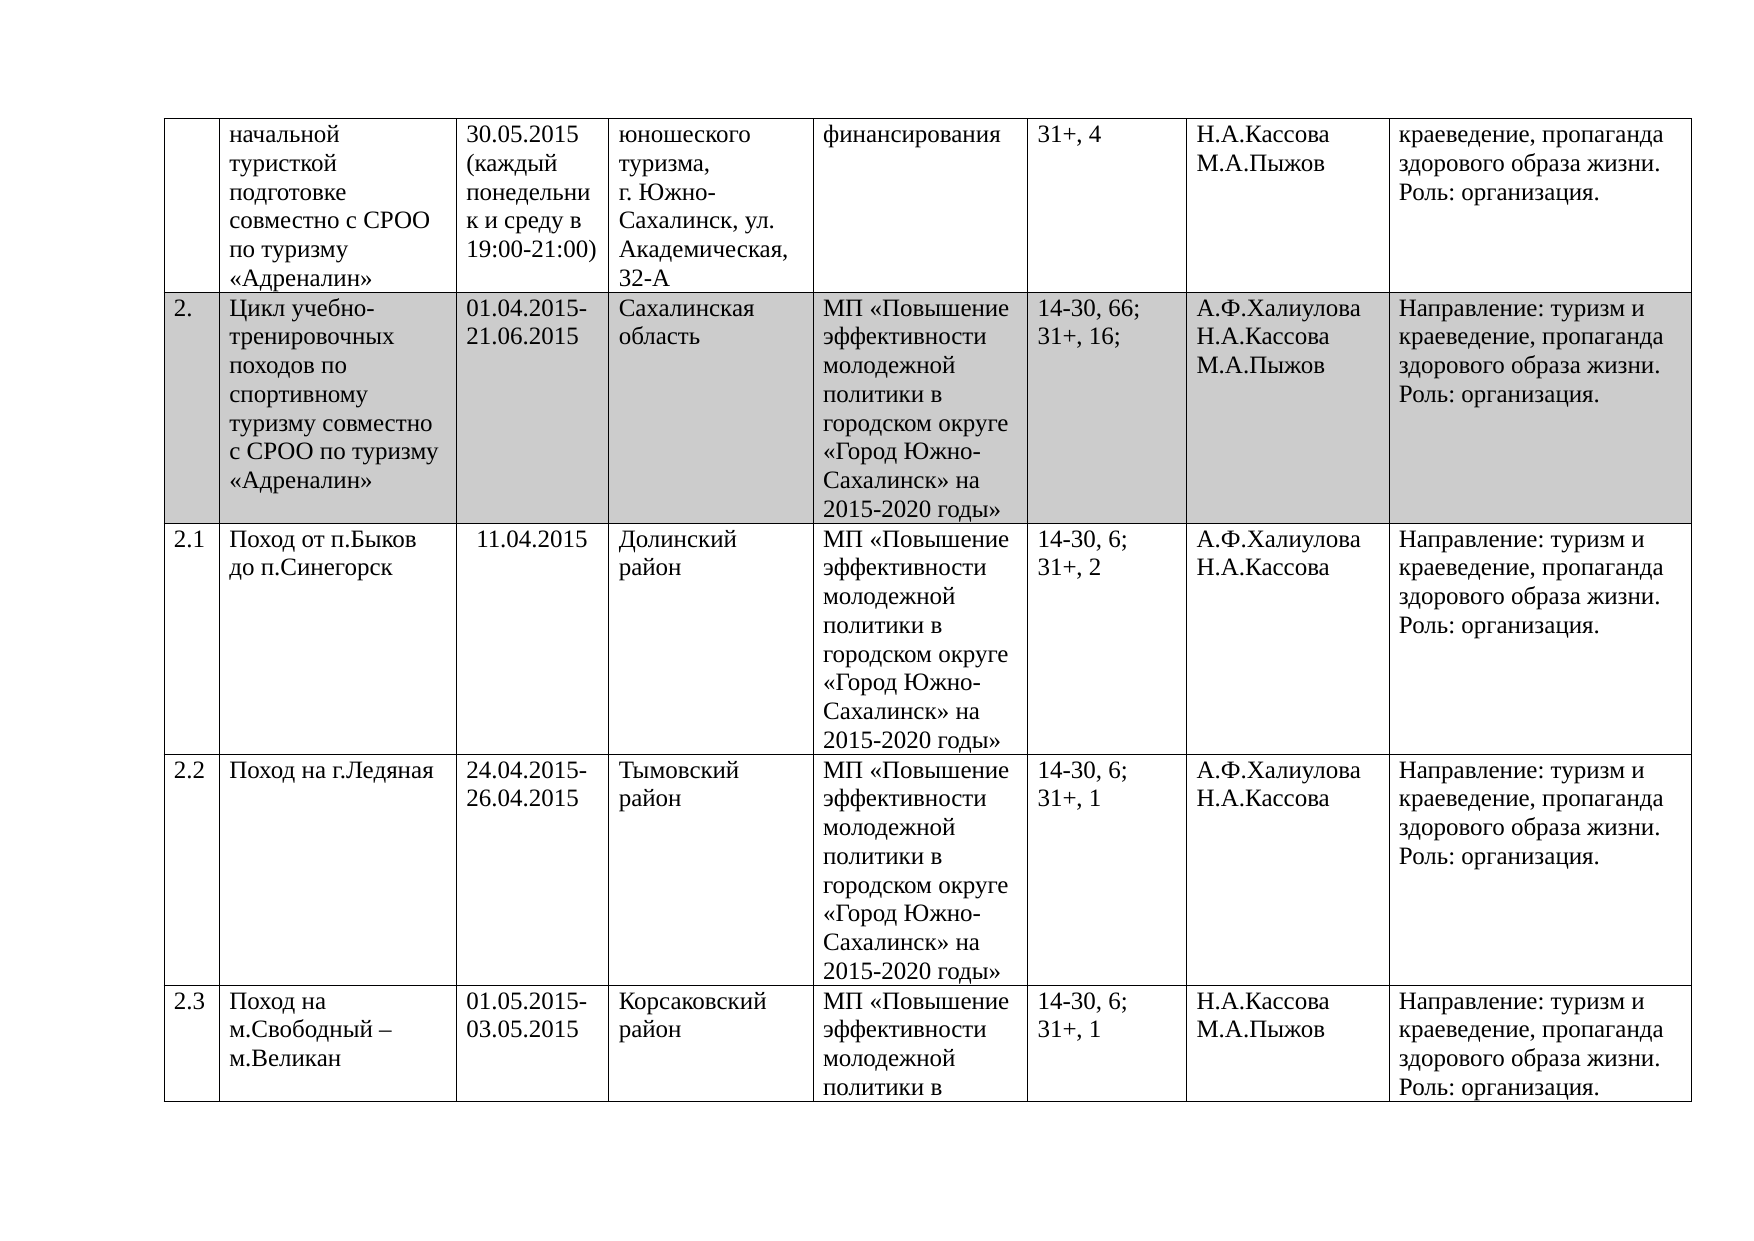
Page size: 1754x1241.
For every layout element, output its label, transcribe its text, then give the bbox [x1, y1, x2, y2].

table_cell 01.04.2015-21.06.2015 [457, 293, 608, 523]
table_cell краеведение, пропаганда здорового образа жизни. Роль: организация. [1390, 119, 1691, 292]
table_cell Н.А.Кассова М.А.Пыжов [1187, 986, 1389, 1101]
table_cell Цикл учебно-тренировочных походов по спортивному туризму совместно с СРОО по туризму «Адреналин» [220, 293, 456, 523]
table_cell начальной туристкой подготовке совместно с СРОО по туризму «Адреналин» [220, 119, 456, 292]
table_cell 2.1 [165, 524, 219, 754]
table_cell А.Ф.Халиулова Н.А.Кассова [1187, 755, 1389, 985]
table_cell Н.А.Кассова М.А.Пыжов [1187, 119, 1389, 292]
table_cell 14-30, 6; 31+, 2 [1028, 524, 1186, 754]
table_cell А.Ф.Халиулова Н.А.Кассова М.А.Пыжов [1187, 293, 1389, 523]
table_cell Долинский район [609, 524, 813, 754]
table_cell 30.05.2015 (каждый понедельник и среду в 19:00-21:00) [457, 119, 608, 292]
table_cell 14-30, 6; 31+, 1 [1028, 755, 1186, 985]
table_cell МП «Повышение эффективности молодежной политики в городском округе «Город Южно-Сахалинск» на 2015-2020 годы» [814, 524, 1027, 754]
table_cell Направление: туризм и краеведение, пропаганда здорового образа жизни. Роль: организация. [1390, 524, 1691, 754]
table_cell 14-30, 6; 31+, 1 [1028, 986, 1186, 1101]
table_cell [165, 119, 219, 292]
table_cell Сахалинская область [609, 293, 813, 523]
table_cell Поход на г.Ледяная [220, 755, 456, 985]
table_cell МП «Повышение эффективности молодежной политики в городском округе «Город Южно-Сахалинск» на 2015-2020 годы» [814, 755, 1027, 985]
table_cell Направление: туризм и краеведение, пропаганда здорового образа жизни. Роль: организация. [1390, 755, 1691, 985]
table_cell Тымовский район [609, 755, 813, 985]
table_cell Направление: туризм и краеведение, пропаганда здорового образа жизни. Роль: организация. [1390, 293, 1691, 523]
table_cell Направление: туризм и краеведение, пропаганда здорового образа жизни. Роль: организация. [1390, 986, 1691, 1101]
table_cell 14-30, 66; 31+, 16; [1028, 293, 1186, 523]
table_cell А.Ф.Халиулова Н.А.Кассова [1187, 524, 1389, 754]
table_cell финансирования [814, 119, 1027, 292]
table_cell Поход от п.Быков до п.Синегорск [220, 524, 456, 754]
table_cell 2. [165, 293, 219, 523]
table_cell 2.2 [165, 755, 219, 985]
table_cell МП «Повышение эффективности молодежной политики в городском округе «Город Южно-Сахалинск» на 2015-2020 годы» [814, 293, 1027, 523]
table_cell Поход на м.Свободный – м.Великан [220, 986, 456, 1101]
table_cell 31+, 4 [1028, 119, 1186, 292]
table_cell юношеского туризма, г. Южно-Сахалинск, ул. Академическая, 32-А [609, 119, 813, 292]
table_cell 11.04.2015 [457, 524, 608, 754]
table_cell 2.3 [165, 986, 219, 1101]
table_cell МП «Повышение эффективности молодежной политики в [814, 986, 1027, 1101]
table_cell 01.05.2015- 03.05.2015 [457, 986, 608, 1101]
table_cell Корсаковский район [609, 986, 813, 1101]
table_cell 24.04.2015-26.04.2015 [457, 755, 608, 985]
